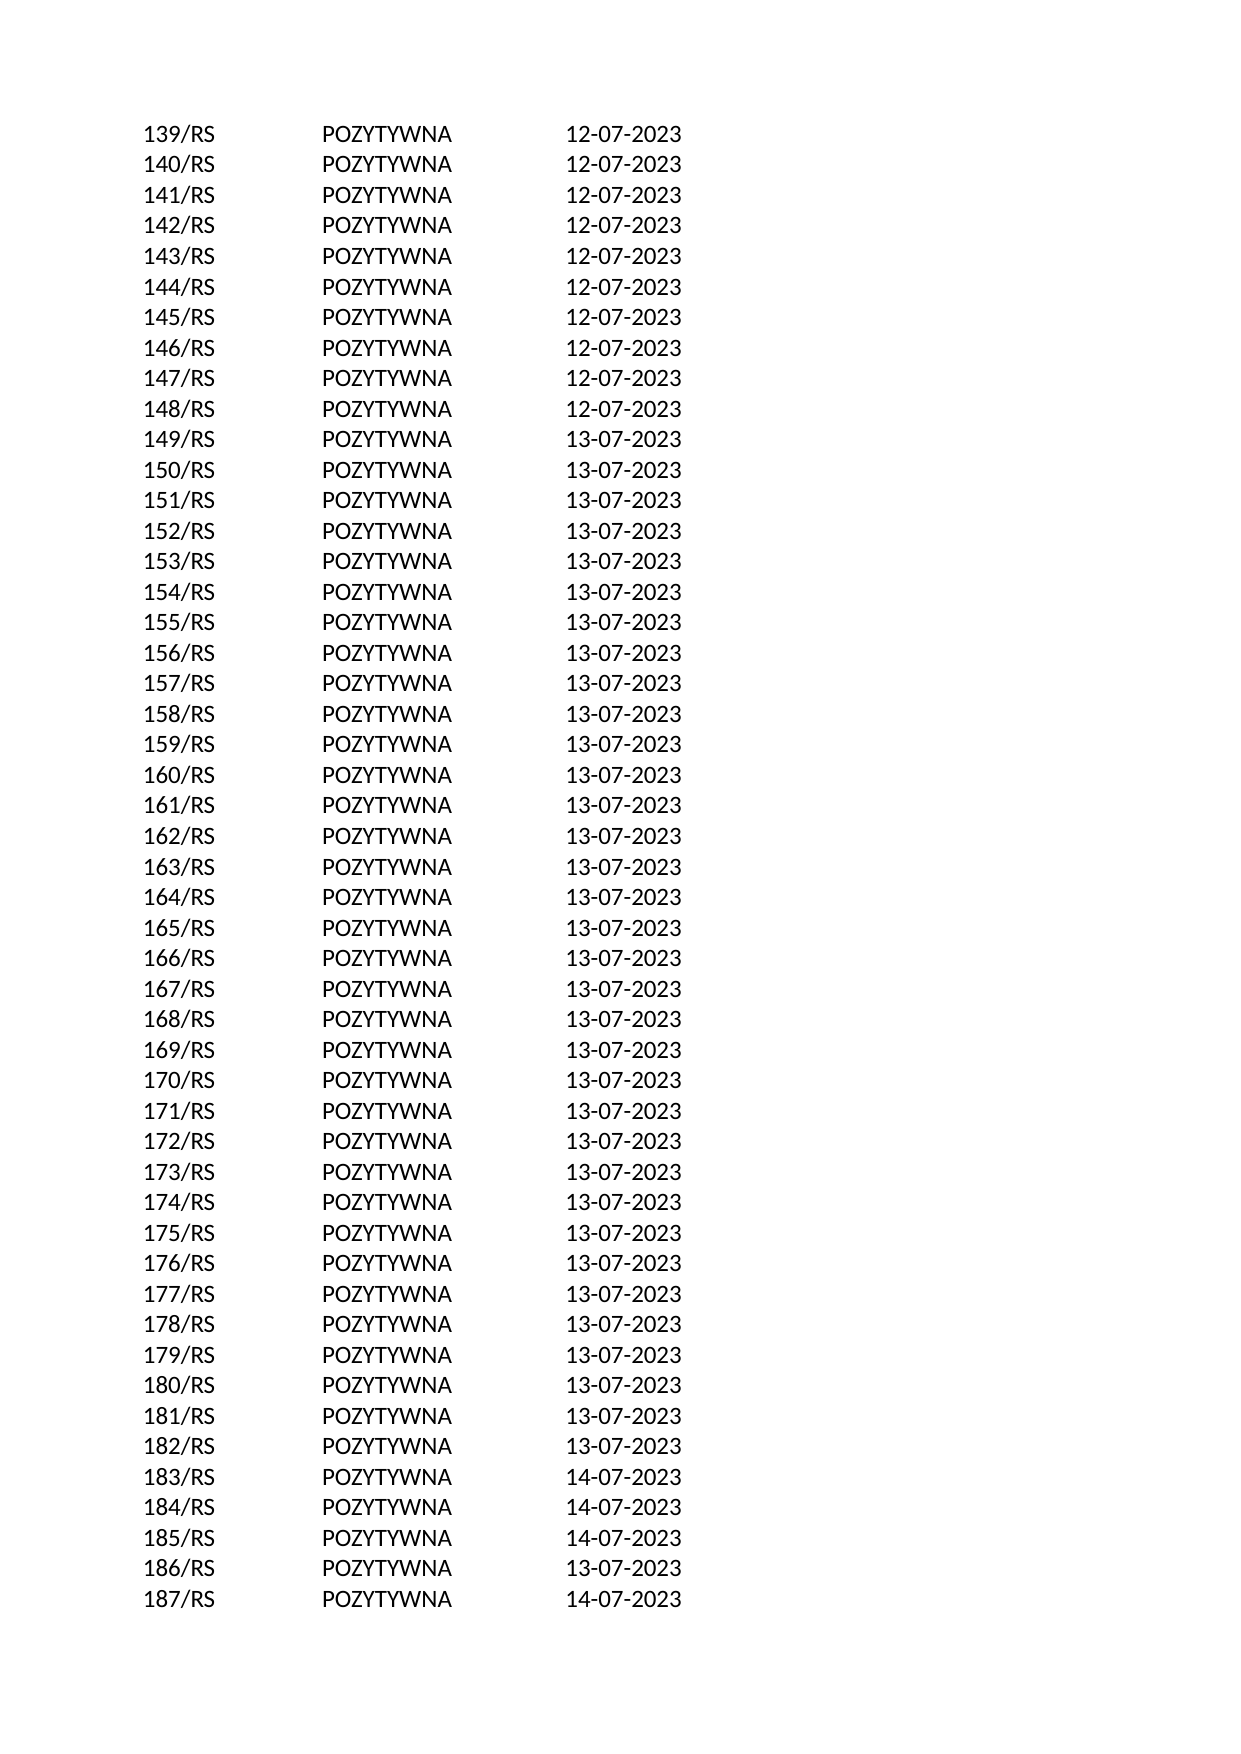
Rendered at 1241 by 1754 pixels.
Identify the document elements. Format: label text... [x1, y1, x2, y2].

table_cell 12-07-2023 [528, 240, 719, 271]
table_cell POZYTYWNA [246, 179, 528, 210]
table_cell POZYTYWNA [246, 1034, 528, 1064]
table_cell 141/RS [112, 179, 246, 210]
table_cell 178/RS [112, 1309, 246, 1339]
table_cell POZYTYWNA [246, 790, 528, 820]
table_cell 13-07-2023 [528, 515, 719, 545]
table_cell POZYTYWNA [246, 1400, 528, 1431]
table_cell POZYTYWNA [246, 423, 528, 454]
table_cell POZYTYWNA [246, 1186, 528, 1217]
table_cell 185/RS [112, 1522, 246, 1553]
table_cell 162/RS [112, 820, 246, 851]
table_cell 146/RS [112, 332, 246, 362]
table_cell POZYTYWNA [246, 942, 528, 973]
table_cell POZYTYWNA [246, 362, 528, 393]
table_cell 168/RS [112, 1003, 246, 1034]
table_cell 12-07-2023 [528, 118, 719, 149]
table_cell 153/RS [112, 545, 246, 576]
table_cell 170/RS [112, 1064, 246, 1095]
table_cell POZYTYWNA [246, 973, 528, 1003]
table_cell 13-07-2023 [528, 545, 719, 576]
table_cell 13-07-2023 [528, 454, 719, 484]
table_cell 13-07-2023 [528, 698, 719, 728]
table_cell 159/RS [112, 729, 246, 759]
table_cell 160/RS [112, 759, 246, 789]
table_cell 140/RS [112, 149, 246, 179]
table_cell 13-07-2023 [528, 484, 719, 515]
table_cell 139/RS [112, 118, 246, 149]
table_cell 167/RS [112, 973, 246, 1003]
table_cell 13-07-2023 [528, 1553, 719, 1583]
table_cell 13-07-2023 [528, 1309, 719, 1339]
table_cell POZYTYWNA [246, 393, 528, 423]
table_cell 13-07-2023 [528, 1278, 719, 1308]
table_cell 13-07-2023 [528, 606, 719, 637]
table_cell POZYTYWNA [246, 1095, 528, 1125]
table_cell POZYTYWNA [246, 1248, 528, 1278]
table_cell 12-07-2023 [528, 332, 719, 362]
table_cell POZYTYWNA [246, 668, 528, 698]
table_cell POZYTYWNA [246, 1339, 528, 1369]
table_cell 175/RS [112, 1217, 246, 1247]
table_cell 13-07-2023 [528, 881, 719, 912]
table_cell POZYTYWNA [246, 1125, 528, 1156]
table_cell 13-07-2023 [528, 1095, 719, 1125]
table_cell 13-07-2023 [528, 912, 719, 942]
table_cell POZYTYWNA [246, 1217, 528, 1247]
table_cell POZYTYWNA [246, 637, 528, 667]
table_cell 13-07-2023 [528, 1431, 719, 1461]
table_cell 13-07-2023 [528, 851, 719, 881]
table_cell 13-07-2023 [528, 1400, 719, 1431]
table_cell POZYTYWNA [246, 606, 528, 637]
table_cell 143/RS [112, 240, 246, 271]
table_cell POZYTYWNA [246, 118, 528, 149]
table_cell 150/RS [112, 454, 246, 484]
table_cell 176/RS [112, 1248, 246, 1278]
table_cell POZYTYWNA [246, 576, 528, 606]
table_cell POZYTYWNA [246, 240, 528, 271]
table_cell 183/RS [112, 1461, 246, 1492]
table_cell 165/RS [112, 912, 246, 942]
table_cell 152/RS [112, 515, 246, 545]
table_cell POZYTYWNA [246, 210, 528, 240]
table_cell 154/RS [112, 576, 246, 606]
table_cell 163/RS [112, 851, 246, 881]
table_cell POZYTYWNA [246, 1583, 528, 1614]
table_cell 144/RS [112, 271, 246, 301]
table_cell 12-07-2023 [528, 149, 719, 179]
table_cell 186/RS [112, 1553, 246, 1583]
table_cell 177/RS [112, 1278, 246, 1308]
table_cell 12-07-2023 [528, 362, 719, 393]
table_cell 164/RS [112, 881, 246, 912]
table_cell 157/RS [112, 668, 246, 698]
table_cell 13-07-2023 [528, 942, 719, 973]
table_cell POZYTYWNA [246, 484, 528, 515]
table_cell 171/RS [112, 1095, 246, 1125]
table_cell 173/RS [112, 1156, 246, 1186]
table_cell 179/RS [112, 1339, 246, 1369]
table_cell 149/RS [112, 423, 246, 454]
table_cell POZYTYWNA [246, 1492, 528, 1522]
table_cell POZYTYWNA [246, 149, 528, 179]
table_cell POZYTYWNA [246, 912, 528, 942]
table_cell 12-07-2023 [528, 271, 719, 301]
table_cell 161/RS [112, 790, 246, 820]
table_cell 13-07-2023 [528, 790, 719, 820]
table_cell 13-07-2023 [528, 668, 719, 698]
table_cell 12-07-2023 [528, 301, 719, 332]
table_cell POZYTYWNA [246, 1064, 528, 1095]
table_cell 14-07-2023 [528, 1461, 719, 1492]
table_cell 12-07-2023 [528, 210, 719, 240]
table_cell 13-07-2023 [528, 1034, 719, 1064]
table_cell POZYTYWNA [246, 1461, 528, 1492]
table_cell 158/RS [112, 698, 246, 728]
table_cell 13-07-2023 [528, 1125, 719, 1156]
table_cell POZYTYWNA [246, 515, 528, 545]
table_cell POZYTYWNA [246, 1431, 528, 1461]
table_cell 155/RS [112, 606, 246, 637]
table_cell 13-07-2023 [528, 1003, 719, 1034]
table_cell 13-07-2023 [528, 1156, 719, 1186]
table_cell POZYTYWNA [246, 1522, 528, 1553]
table_cell POZYTYWNA [246, 1003, 528, 1034]
table_cell 13-07-2023 [528, 1186, 719, 1217]
table_cell 13-07-2023 [528, 1370, 719, 1400]
table_cell POZYTYWNA [246, 759, 528, 789]
table_cell 181/RS [112, 1400, 246, 1431]
table_cell 13-07-2023 [528, 1339, 719, 1369]
table_cell POZYTYWNA [246, 545, 528, 576]
table_cell POZYTYWNA [246, 698, 528, 728]
table_cell 180/RS [112, 1370, 246, 1400]
table_cell POZYTYWNA [246, 332, 528, 362]
table_cell POZYTYWNA [246, 1370, 528, 1400]
table_cell 148/RS [112, 393, 246, 423]
table_cell 13-07-2023 [528, 1217, 719, 1247]
table_cell 184/RS [112, 1492, 246, 1522]
table_cell 14-07-2023 [528, 1522, 719, 1553]
table_cell 13-07-2023 [528, 820, 719, 851]
table_cell POZYTYWNA [246, 820, 528, 851]
table_cell POZYTYWNA [246, 729, 528, 759]
table_cell 174/RS [112, 1186, 246, 1217]
table_cell POZYTYWNA [246, 1156, 528, 1186]
table_cell 182/RS [112, 1431, 246, 1461]
table_cell 13-07-2023 [528, 423, 719, 454]
table_cell 147/RS [112, 362, 246, 393]
table_cell 13-07-2023 [528, 1248, 719, 1278]
table_cell 14-07-2023 [528, 1492, 719, 1522]
table_cell POZYTYWNA [246, 1553, 528, 1583]
table_cell 13-07-2023 [528, 637, 719, 667]
table_cell POZYTYWNA [246, 881, 528, 912]
table_cell POZYTYWNA [246, 301, 528, 332]
table_cell 13-07-2023 [528, 973, 719, 1003]
table_cell 166/RS [112, 942, 246, 973]
table_cell 172/RS [112, 1125, 246, 1156]
table_cell 151/RS [112, 484, 246, 515]
table_cell POZYTYWNA [246, 1309, 528, 1339]
table_cell 169/RS [112, 1034, 246, 1064]
table_cell 142/RS [112, 210, 246, 240]
table_cell 13-07-2023 [528, 576, 719, 606]
table_cell POZYTYWNA [246, 454, 528, 484]
table_cell 13-07-2023 [528, 759, 719, 789]
table_cell POZYTYWNA [246, 1278, 528, 1308]
table_cell 13-07-2023 [528, 729, 719, 759]
table_cell POZYTYWNA [246, 851, 528, 881]
table_cell 12-07-2023 [528, 393, 719, 423]
table_cell 187/RS [112, 1583, 246, 1614]
table_cell POZYTYWNA [246, 271, 528, 301]
table_cell 13-07-2023 [528, 1064, 719, 1095]
table_cell 12-07-2023 [528, 179, 719, 210]
table_cell 14-07-2023 [528, 1583, 719, 1614]
table_cell 156/RS [112, 637, 246, 667]
table_cell 145/RS [112, 301, 246, 332]
